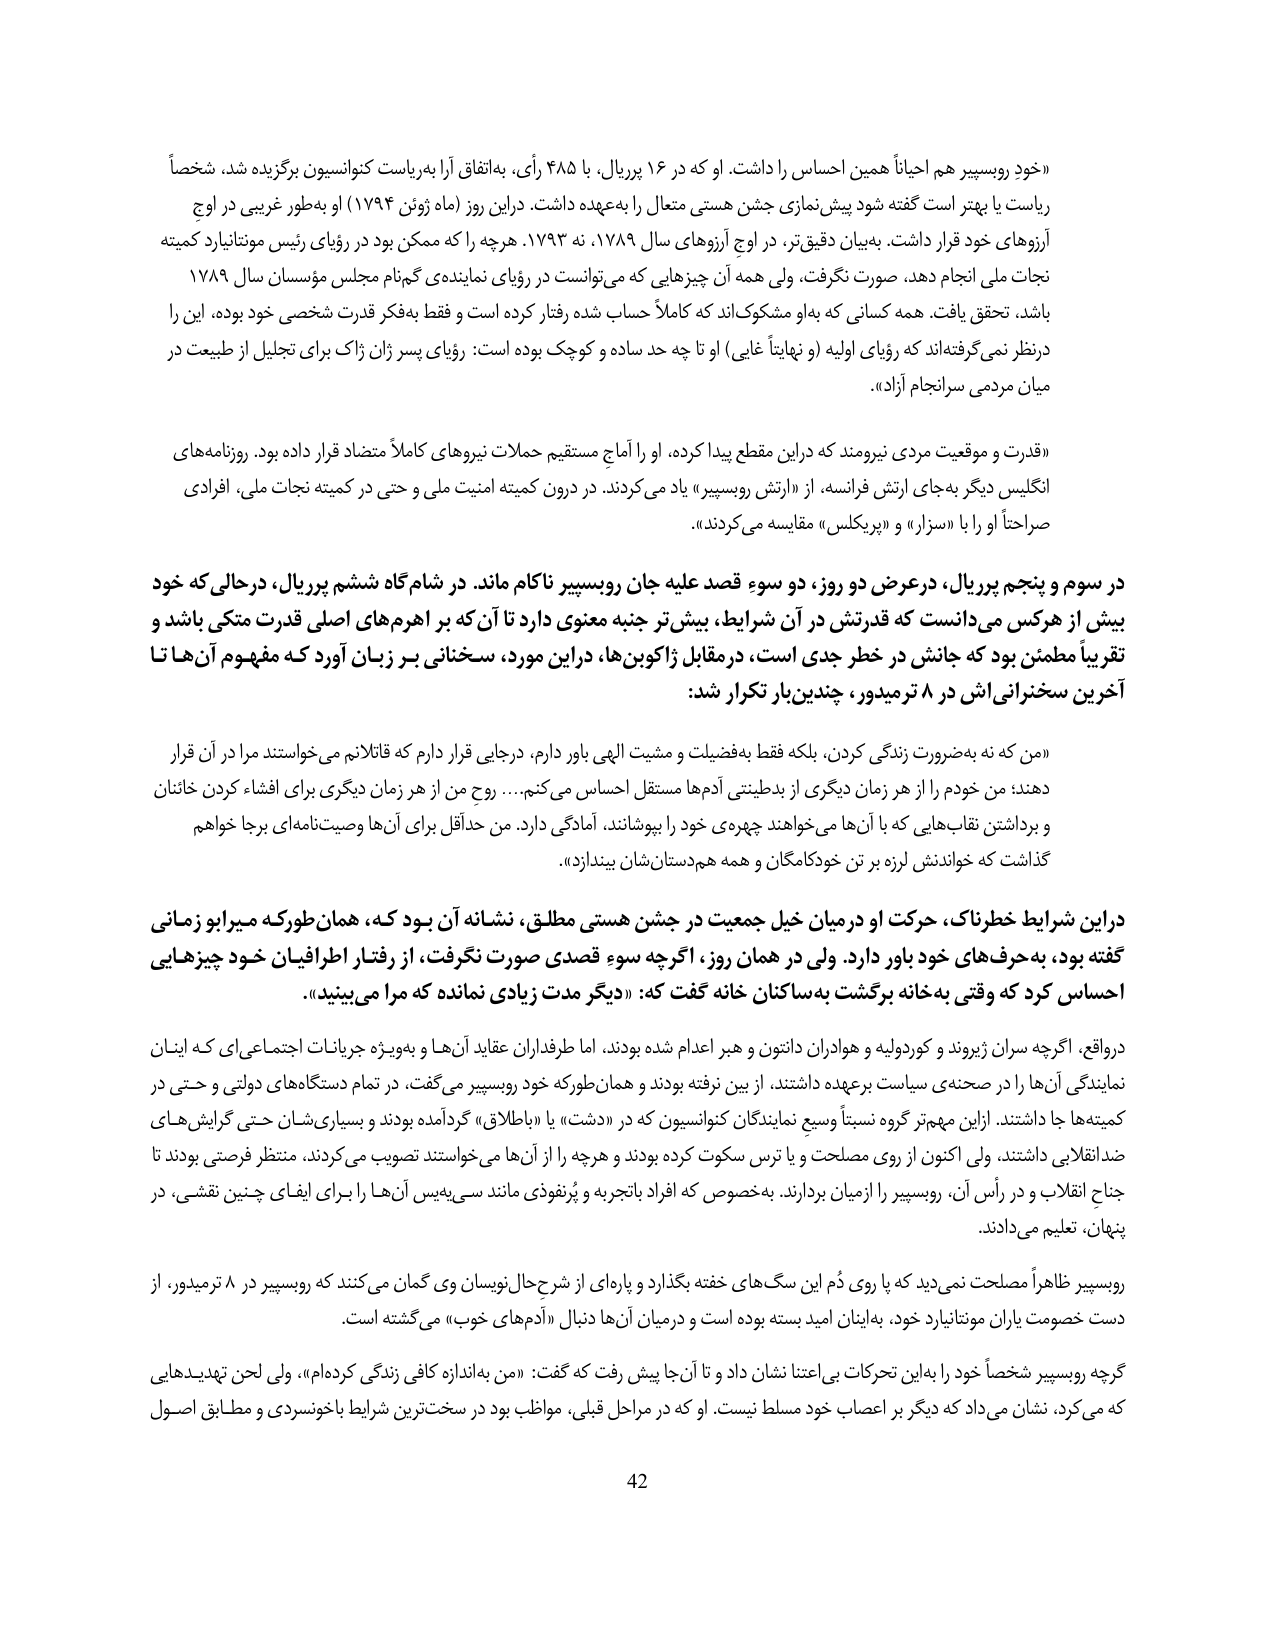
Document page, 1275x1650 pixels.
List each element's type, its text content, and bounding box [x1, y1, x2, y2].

text گرچه روبسپیر شخصاً خود را به‌این تحرکات بی‌اعتنا نشان داد و تا آن‌جا پیش رفت که گفت: «من به‌اندازه کافی زندگی کرده‌ام»، ولی لحن تهدیدهایی که می‌کرد، نشان می‌داد که دیگر بر اعصاب خود مسلط نیست. او که در مراحل قبلی، مواظب بود در سخت‌ترین شرایط با‌خونسردی و مطابق اصول خود و در اکثر موارد با در‌نظر گرفتن احساسات توده‌ی مردمی که انقلاب کرده بودند، سخن بگوید؛ در‌این مرحله، با نشان دادن چهره‌ای بی‌گذشت و تهدیدهایی تکان‌دهنده علیه دشمنانی که حالا دیگر نام آن‌ها را هم نمی‌بُرد، به جو وحشتی که از او به‌وجود آمده بود، دامن می‌زد. چنان‌که بعداً کاملاً روشن شد سر‌سخت‌ترین مخالفان او از همین جو استفاده کردند و بی‌مزاحمت توده‌هایی که حالا دیگر در قدرت حاکم نماینده‌ای از خود نمی‌دیدند و تنها سودی که در دعواهای آدم‌های در قدرت برای خود می‌دیدند این بود که یک‌نواختی زندگی فلاکت‌بار روزمره خود را با تماشای مراسم سرگرم‌کننده‌ی اعدام‌های روزمره تا‌حدی تسکین دهند، نقشه‌ی از‌بین بردنِ روبسپیر و برچیدن بساط انقلاب را بریزند. [150, 1354, 1125, 1426]
text در‌این شرایط خطرناک، حرکت او در‌میان خیل جمعیت در جشن هستی مطلق، نشانه آن بود که، همان‌طور‌که میرابو زمانی گفته بود، به‌حرف‌های خود باور دارد. ولی در همان روز، اگرچه سوءِ ‌قصدی صورت نگرفت، از رفتار اطرافیان خود چیزهایی احساس کرد که وقتی به‌خانه برگشت به‌ساکنان خانه گفت که: «دیگر مدت زیادی نمانده که مرا می‌بینید». [150, 902, 1125, 1011]
text «قدرت و موقعیت مردی نیرومند که در‌این مقطع پیدا کرده، او را آماجِ مستقیم حملات نیروهای کاملاً متضاد قرار داده بود. روزنامه‌های انگلیس دیگر به‌جای ارتش فرانسه، از «ارتش روبسپیر» یاد می‌کردند. در درون کمیته امنیت ملی و حتی در کمیته نجات ملی، افرادی صراحتاً او را با «سزار» و «پریکلس» مقایسه می‌کردند». [150, 433, 1050, 541]
text در سوم و پنجم پرریال، در‌عرض دو روز، دو سوءِ ‌قصد علیه جان روبسپیر ناکام ماند. در شام‌گاه ششم پرریال، در‌حالی‌که خود بیش از هر‌کس می‌دانست که قدرتش در آن شرایط، بیش‌تر جنبه معنوی دارد تا آن‌که بر اهرم‌های اصلی قدرت متکی باشد و تقریباً مطمئن بود که جانش در خطر جدی است، در‌مقابل ژاکوبن‌ها، در‌این مورد، سخنانی بر زبان آورد که مفهوم آن‌ها تا آخرین سخنرانی‌اش در ۸ ترمیدور، چندین‌بار تکرار شد: [150, 565, 1125, 710]
text در‌واقع، اگرچه سران ژیروند و کوردولیه و هوادران دانتون و هبر اعدام شده بودند، اما طرفداران عقاید آن‌ها و به‌ویژه جریانات اجتماعی‌ای که اینان نمایندگی آن‌ها را در صحنه‌ی سیاست بر‌عهده داشتند، از بین نرفته بودند و همان‌طور‌که خود روبسپیر می‌گفت، در تمام دستگاه‌های دولتی و حتی در کمیته‌ها جا داشتند. از‌این مهم‌تر گروه نسبتاً وسیعِ نمایندگان کنوانسیون که در «دشت» یا «باطلاق» گرد‌آمده بودند و بسیاری‌شان حتی گرایش‌های ضد‌انقلابی داشتند، ولی اکنون از روی مصلحت و یا ترس سکوت کرده بودند و هر‌چه را از آن‌ها می‌خواستند تصویب می‌کردند، منتظر فرصتی بودند تا جناحِ انقلاب و در رأس آن، روبسپیر را از‌میان بردارند. به‌خصوص که افراد باتجربه و پُر‌نفوذی مانند سی‌یه‌یس آن‌ها را برای ایفای چنین نقشی، در پنهان، تعلیم می‌دادند. [150, 1029, 1125, 1246]
text «خودِ روبسپیر هم احیاناً همین احساس را داشت. او که در ۱۶ پرریال، با ۴۸۵ رأی، به‌اتفاق آرا به‌ریاست کنوانسیون برگزیده شد، شخصاً ریاست یا بهتر است گفته شود پیش‌نمازی جشن هستی متعال را به‌عهده داشت. در‌این روز (ماه ژوئن ۱۷۹۴) او به‌طور غریبی در اوجِ آرزوهای خود قرار داشت. به‌بیان دقیق‌تر، در اوجِ آرزوهای سال ۱۷۸۹، نه ۱۷۹۳. هر‌چه را که ممکن بود در رؤیای رئیس مونتانیارد کمیته نجات ملی انجام دهد، صورت نگرفت، ولی همه آن چیزهایی که می‌توانست در رؤیای نماینده‌ی گم‌نام مجلس مؤسسان سال ۱۷۸۹ باشد، تحقق یافت. همه کسانی که به‌او مشکوک‌اند که کاملاً حساب ‌شده رفتار کرده است و فقط به‌فکر قدرت شخصی خود بوده، این را در‌نظر نمی‌گرفته‌اند که رؤیای اولیه (و نهایتاً غایی) او تا چه حد ساده و کوچک بوده است: رؤیای پسر ژان ژاک برای تجلیل از طبیعت در میان مردمی سرانجام آزاد». [150, 150, 1050, 403]
text روبسپیر ظاهراً مصلحت نمی‌دید که پا روی دُم این سگ‌های خفته بگذارد و پاره‌ای از شرحِ‌حال‌نویسان وی گمان می‌کنند که روبسپیر در ۸ ترمیدور، از دست خصومت یاران مونتانیارد خود، به‌اینان امید بسته بوده است و در‌میان آن‌ها دنبال «آدم‌های خوب» می‌گشته است. [150, 1264, 1125, 1336]
text «من که نه به‌ضرورت زندگی کردن، بلکه فقط به‌فضیلت و مشیت الهی باور دارم، در‌جایی قرار دارم که قاتلانم می‌خواستند مرا در آن قرار دهند؛ من خودم را از هر زمان دیگری از بدطینتی آدم‌ها مستقل احساس می‌کنم.… روحِ من از هر زمان دیگری برای افشاء کردن خائنان و برداشتن نقاب‌هایی که با آن‌ها می‌خواهند چهره‌ی خود را بپوشانند، آمادگی دارد. من حدآقل برای آن‌ها وصیت‌نامه‌ای برجا خواهم گذاشت که خواندنش لرزه بر تن خودکامگان و همه هم‌دستان‌شان بیندازد». [150, 734, 1050, 878]
